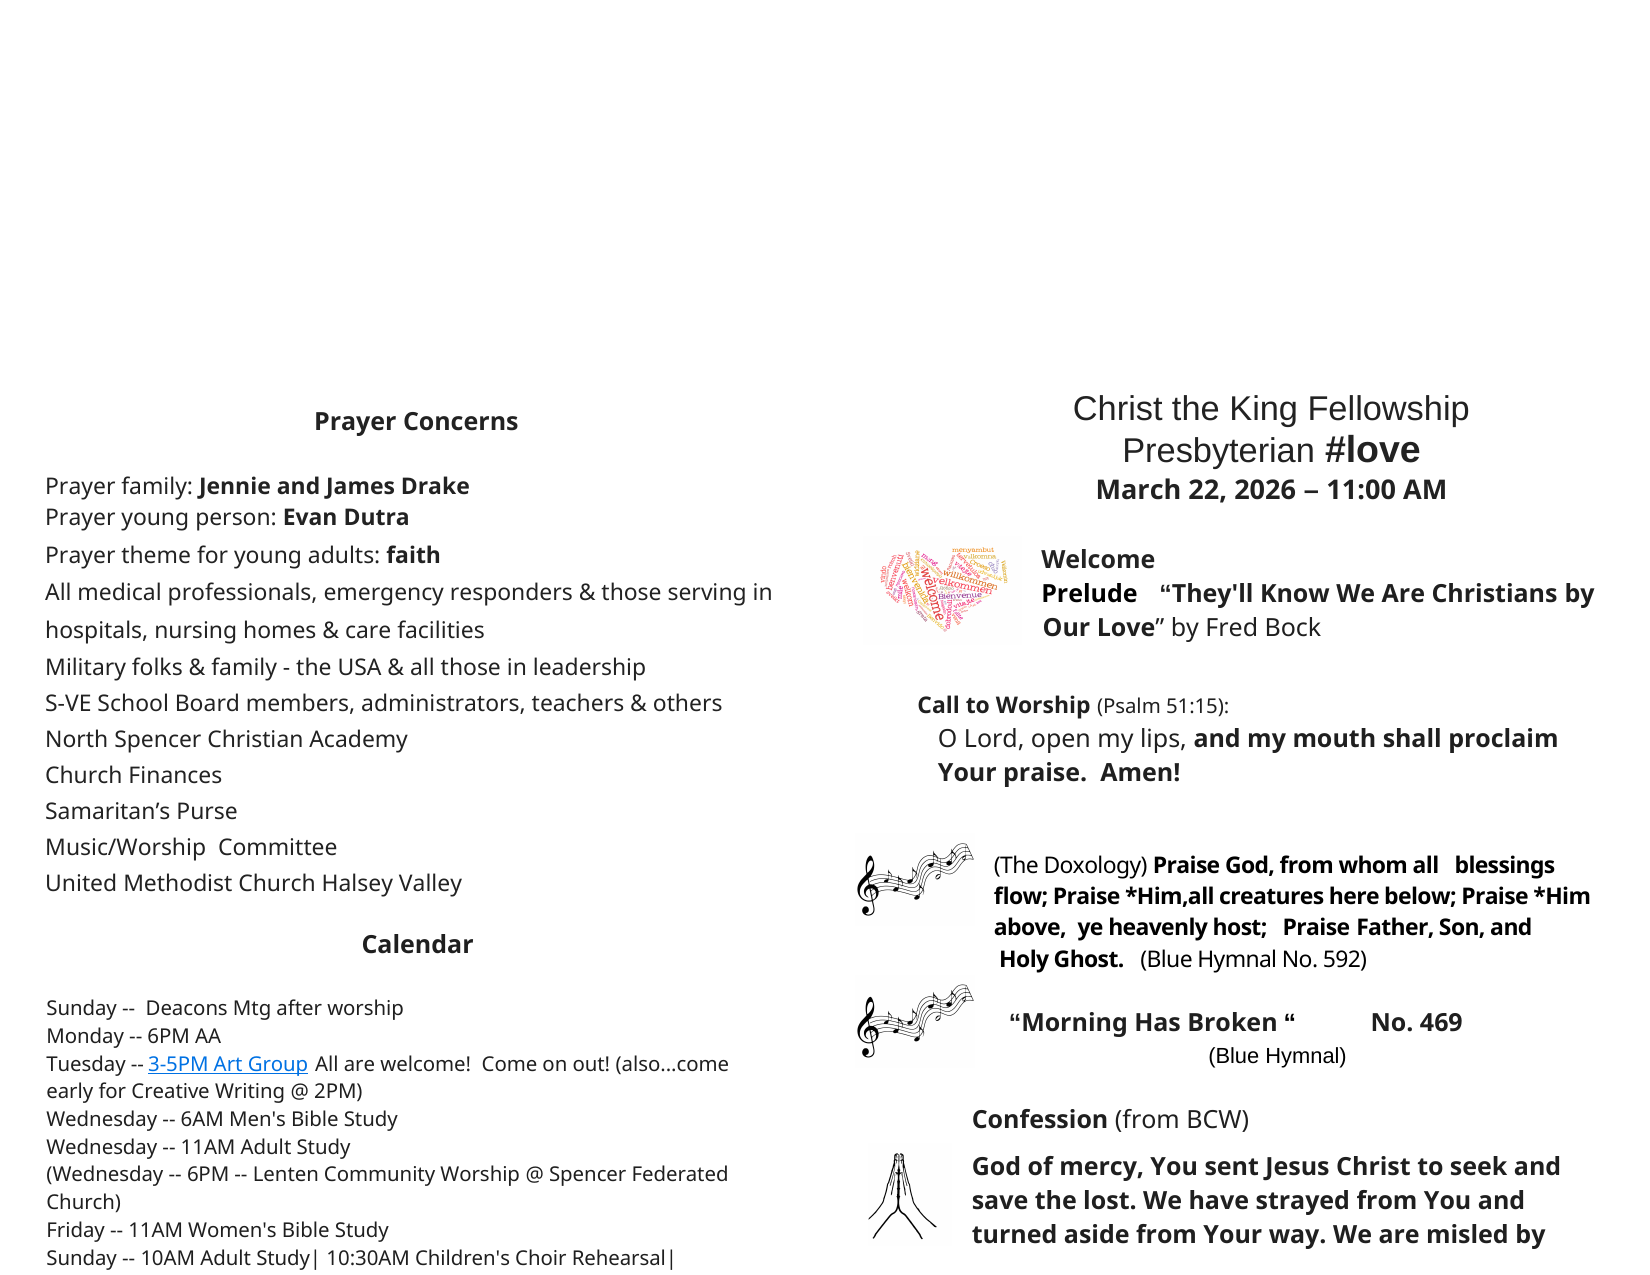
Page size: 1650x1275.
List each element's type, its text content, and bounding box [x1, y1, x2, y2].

picture [862, 536, 1023, 645]
text S-VE School Board members, administrators, teachers & others [45, 687, 787, 718]
text Monday -- 6PM AA [45, 1022, 787, 1049]
text God of mercy, You sent Jesus Christ to seek and save the lost. We have strayed from You and turned aside from Your way. We are misled by [862, 1148, 1605, 1250]
text Sunday -- 10AM Adult Study| 10:30AM Children's Choir Rehearsal| [45, 1243, 787, 1271]
text Prayer family: Jennie and James Drake [45, 470, 787, 501]
picture [884, 1143, 952, 1246]
text Tuesday -- 3-5PM Art Group All are welcome! Come on out! (also...come early for Creative Writing @ 2PM) [45, 1049, 728, 1105]
text Calendar [45, 927, 787, 961]
picture [855, 833, 975, 926]
list O Lord, open my lips, and my mouth shall proclaim Your praise. Amen! [862, 721, 1605, 789]
text (The Doxology) Praise God, from whom all blessings flow; Praise *Him,all creatures here below; Praise *Him above, ye heavenly host; Praise Father, Son, and [862, 849, 1605, 943]
text Prelude “They'll Know We Are Christians by Our Love” by Fred Bock [1023, 575, 1605, 643]
picture [855, 975, 975, 1068]
text Samaritan’s Purse [45, 795, 787, 826]
text Prayer theme for young adults: faith [45, 539, 787, 570]
text Wednesday -- 6AM Men's Bible Study [45, 1105, 787, 1132]
text March 22, 2026 – 11:00 AM [937, 471, 1605, 508]
text (Blue Hymnal) [862, 1039, 1605, 1070]
text North Spencer Christian Academy [45, 723, 787, 754]
text Wednesday -- 11AM Adult Study [45, 1132, 787, 1160]
text “Morning Has Broken “ No. 469 [975, 1005, 1605, 1039]
text (Wednesday -- 6PM -- Lenten Community Worship @ Spencer Federated Church) [45, 1160, 787, 1216]
text Confession (from BCW) [862, 1102, 1605, 1136]
text Christ the King Fellowship [937, 388, 1605, 428]
text Call to Worship (Psalm 51:15): [862, 689, 1605, 721]
text Presbyterian #love [937, 428, 1605, 471]
text Friday -- 11AM Women's Bible Study [45, 1216, 787, 1243]
text Church Finances [45, 759, 787, 790]
text Military folks & family - the USA & all those in leadership [45, 651, 787, 683]
text All medical professionals, emergency responders & those serving in hospitals, nursing homes & care facilities [45, 576, 787, 645]
text Music/Worship Committee [45, 831, 787, 862]
text Prayer young person: Evan Dutra [45, 501, 787, 533]
text Welcome [1023, 541, 1605, 575]
text Prayer Concerns [45, 403, 787, 437]
text Sunday -- Deacons Mtg after worship [45, 994, 787, 1022]
text United Methodist Church Halsey Valley [45, 867, 787, 898]
text Holy Ghost. (Blue Hymnal No. 592) [862, 943, 1605, 974]
